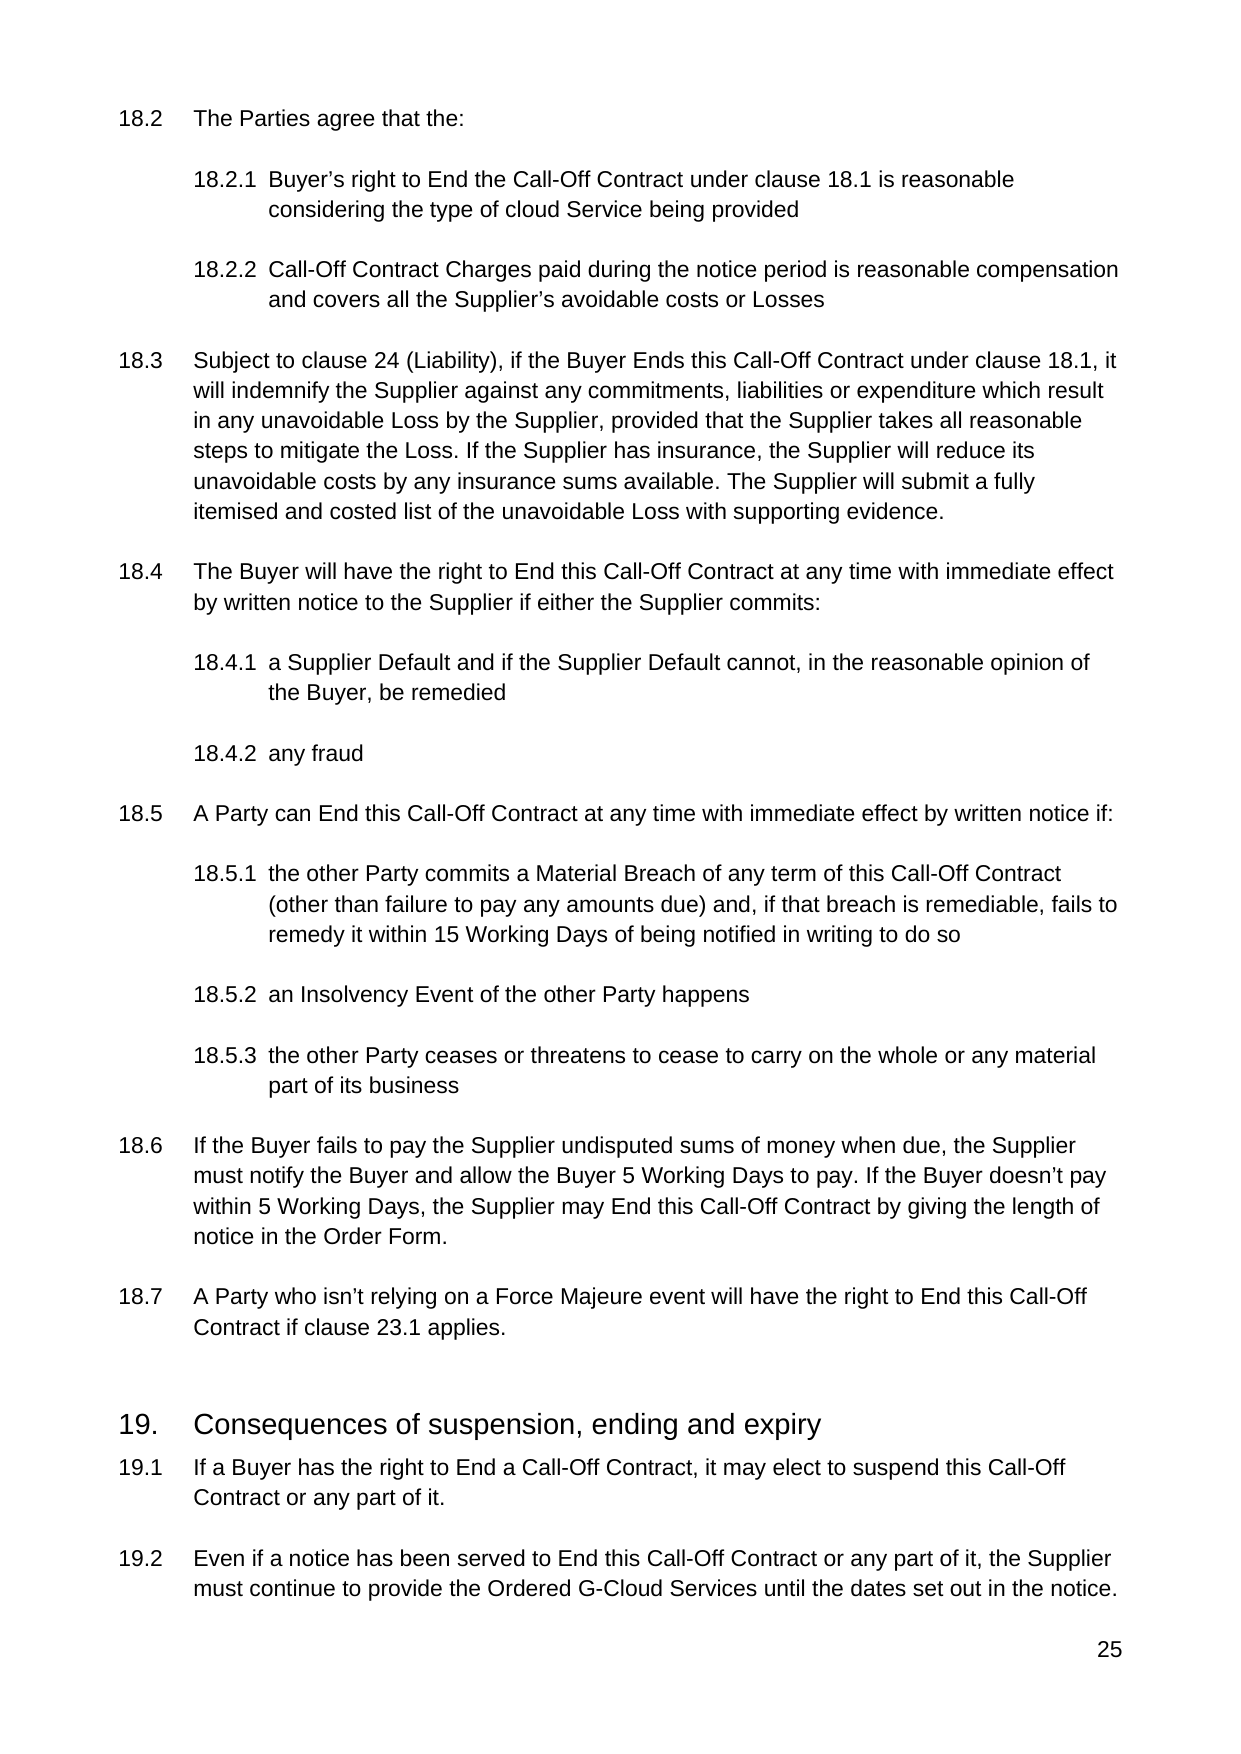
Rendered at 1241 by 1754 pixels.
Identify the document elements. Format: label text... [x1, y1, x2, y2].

text 18.4.1 a Supplier Default and if the Supplier Default cannot, in the reasonable opinion of the Buyer, be remedied [193, 649, 1122, 706]
text 18.5.1 the other Party commits a Material Breach of any term of this Call-Off Contract (other than failure to pay any amounts due) and, if that breach is remediable, fails to remedy it within 15 Working Days of being notified in writing to do so [193, 860, 1122, 947]
text 18.4.2 any fraud [118, 739, 1122, 766]
text 19.1 If a Buyer has the right to End a Call-Off Contract, it may elect to suspend this Call-Off Contract or any part of it. [118, 1454, 1122, 1511]
text 18.5 A Party can End this Call-Off Contract at any time with immediate effect by written notice if: [118, 800, 1122, 826]
text 18.5.2 an Insolvency Event of the other Party happens [118, 981, 1122, 1008]
text 18.7 A Party who isn’t relying on a Force Majeure event will have the right to End this Call-Off Contract if clause 23.1 applies. [118, 1283, 1122, 1340]
text 18.2 The Parties agree that the: [118, 105, 1122, 132]
text 18.5.3 the other Party ceases or threatens to cease to carry on the whole or any material part of its business [193, 1042, 1122, 1098]
text 18.4 The Buyer will have the right to End this Call-Off Contract at any time with immediate effect by written notice to the Supplier if either the Supplier commits: [118, 558, 1122, 615]
text 18.2.2 Call-Off Contract Charges paid during the notice period is reasonable compensation and covers all the Supplier’s avoidable costs or Losses [193, 256, 1122, 313]
subtitle 19. Consequences of suspension, ending and expiry [118, 1407, 1122, 1441]
text 18.6 If the Buyer fails to pay the Supplier undisputed sums of money when due, the Supplier must notify the Buyer and allow the Buyer 5 Working Days to pay. If the Buyer doesn’t pay within 5 Working Days, the Supplier may End this Call-Off Contract by giving the length of notice in the Order Form. [118, 1132, 1122, 1249]
text 18.2.1 Buyer’s right to End the Call-Off Contract under clause 18.1 is reasonable considering the type of cloud Service being provided [193, 166, 1122, 222]
text 18.3 Subject to clause 24 (Liability), if the Buyer Ends this Call-Off Contract under clause 18.1, it will indemnify the Supplier against any commitments, liabilities or expenditure which result in any unavoidable Loss by the Supplier, provided that the Supplier takes all reasonable steps to mitigate the Loss. If the Supplier has insurance, the Supplier will reduce its unavoidable costs by any insurance sums available. The Supplier will submit a fully itemised and costed list of the unavoidable Loss with supporting evidence. [118, 347, 1122, 524]
text 19.2 Even if a notice has been served to End this Call-Off Contract or any part of it, the Supplier must continue to provide the Ordered G-Cloud Services until the dates set out in the notice. [118, 1545, 1122, 1601]
